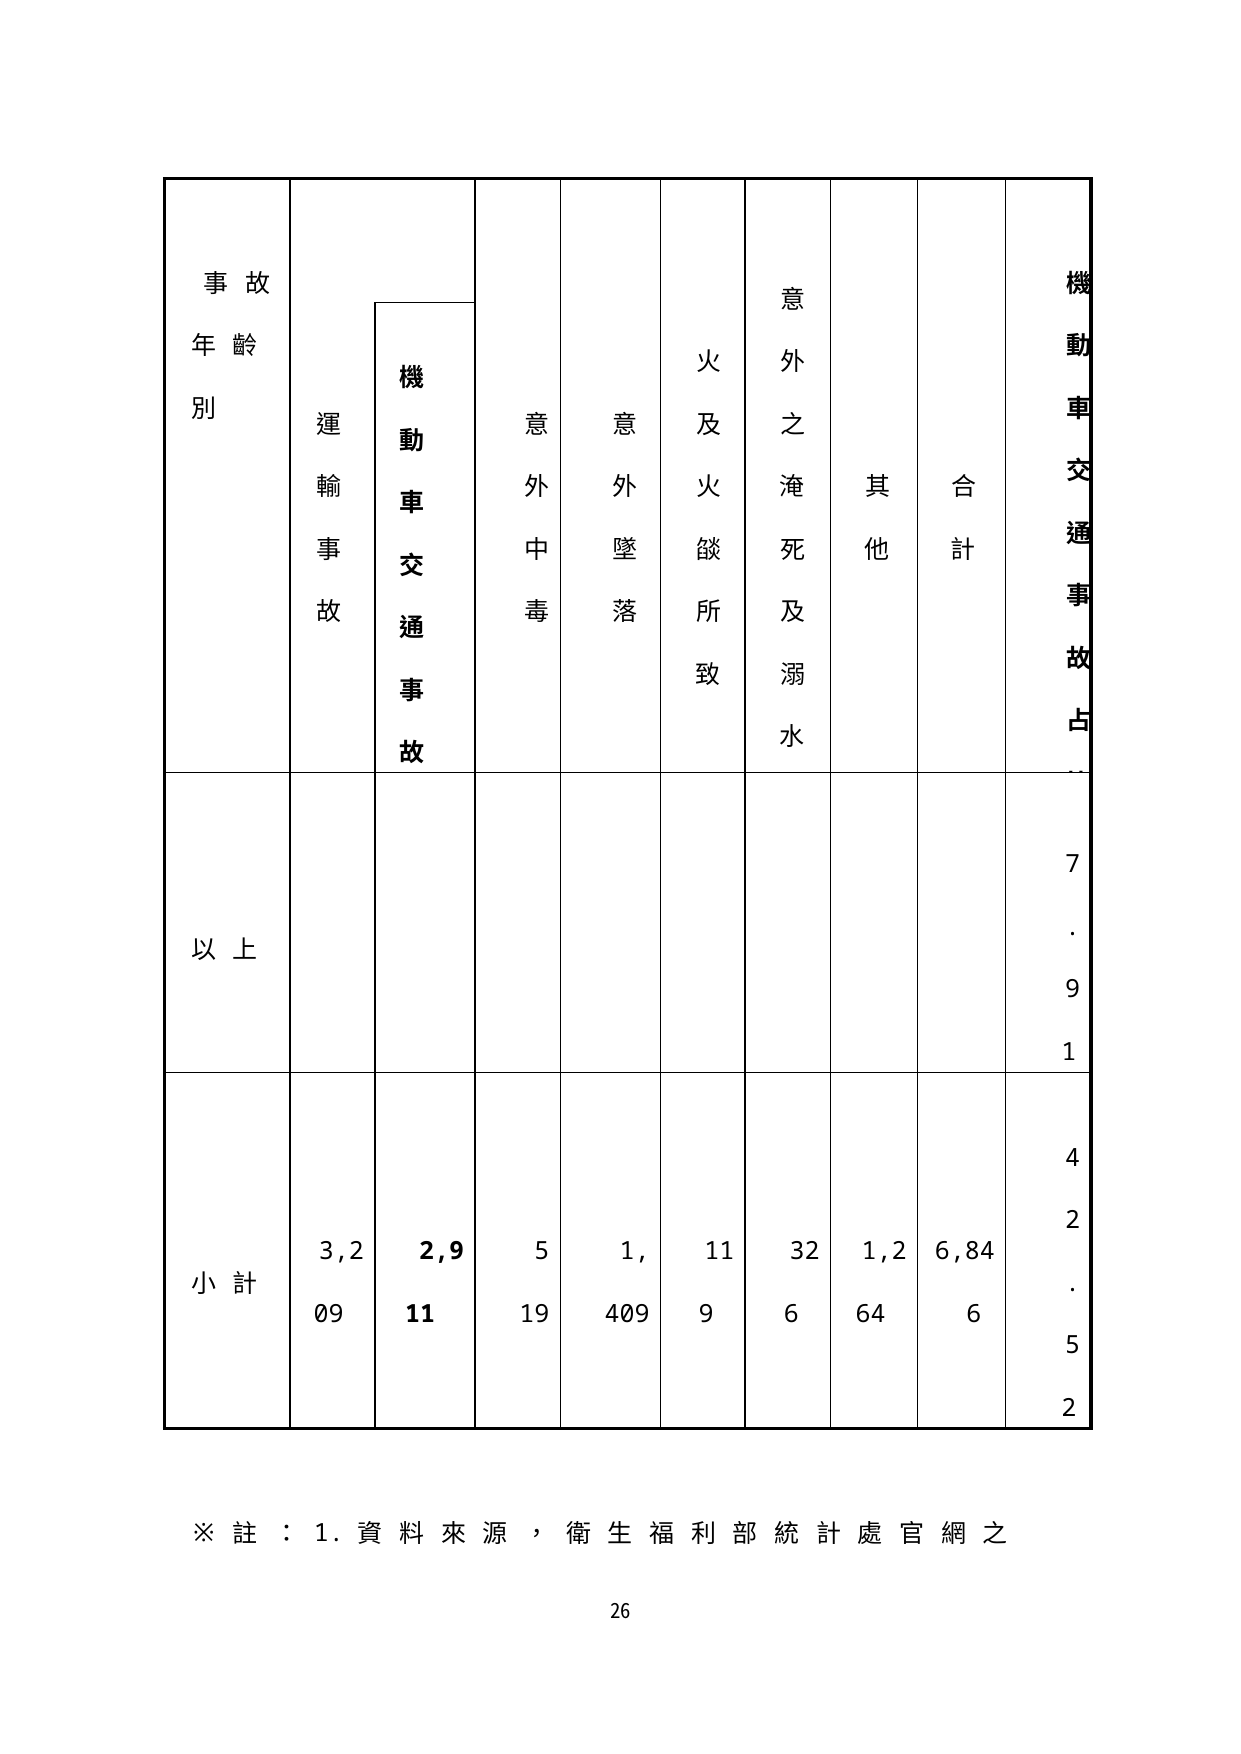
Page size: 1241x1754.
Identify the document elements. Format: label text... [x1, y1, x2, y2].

table_cell 119 [661, 1073, 744, 1427]
table_header 事故 年齡別 [166, 180, 289, 772]
table_cell [746, 773, 830, 1072]
table_cell 1,409 [561, 1073, 660, 1427]
table_cell [918, 773, 1005, 1072]
table_cell 3,209 [291, 1073, 374, 1427]
table_cell [291, 773, 374, 1072]
table_cell [476, 773, 560, 1072]
table_cell [661, 773, 744, 1072]
table_header 運輸事故 [291, 180, 375, 772]
table_cell 2,911 [376, 1073, 474, 1427]
table_cell 1,264 [831, 1073, 917, 1427]
table_cell 17.91 [1006, 773, 1089, 1072]
table_cell [561, 773, 660, 1072]
table_cell 以上 [166, 773, 289, 1072]
table_header 意外之淹死及溺水 [746, 180, 830, 772]
table_header 意外墜落 [561, 180, 660, 772]
table_header 機動車交通事故占比 [1006, 180, 1089, 772]
table_cell [831, 773, 917, 1072]
table_cell 326 [746, 1073, 830, 1427]
table_cell [376, 773, 474, 1072]
table_header 其他 [831, 180, 917, 772]
table_cell 42.52 [1006, 1073, 1089, 1427]
table_header 意外中毒 [476, 180, 560, 772]
table_cell 機動車交通事故 [376, 303, 474, 772]
table_cell 519 [476, 1073, 560, 1427]
table_header 合計 [918, 180, 1005, 772]
text ※註：1.資料來源，衛生福利部統計處官網之 [153, 1490, 1058, 1552]
table_header [375, 180, 474, 302]
table_header 火及火燄所致 [661, 180, 744, 772]
table_cell 6,846 [918, 1073, 1005, 1427]
table_cell 小計 [166, 1073, 289, 1427]
